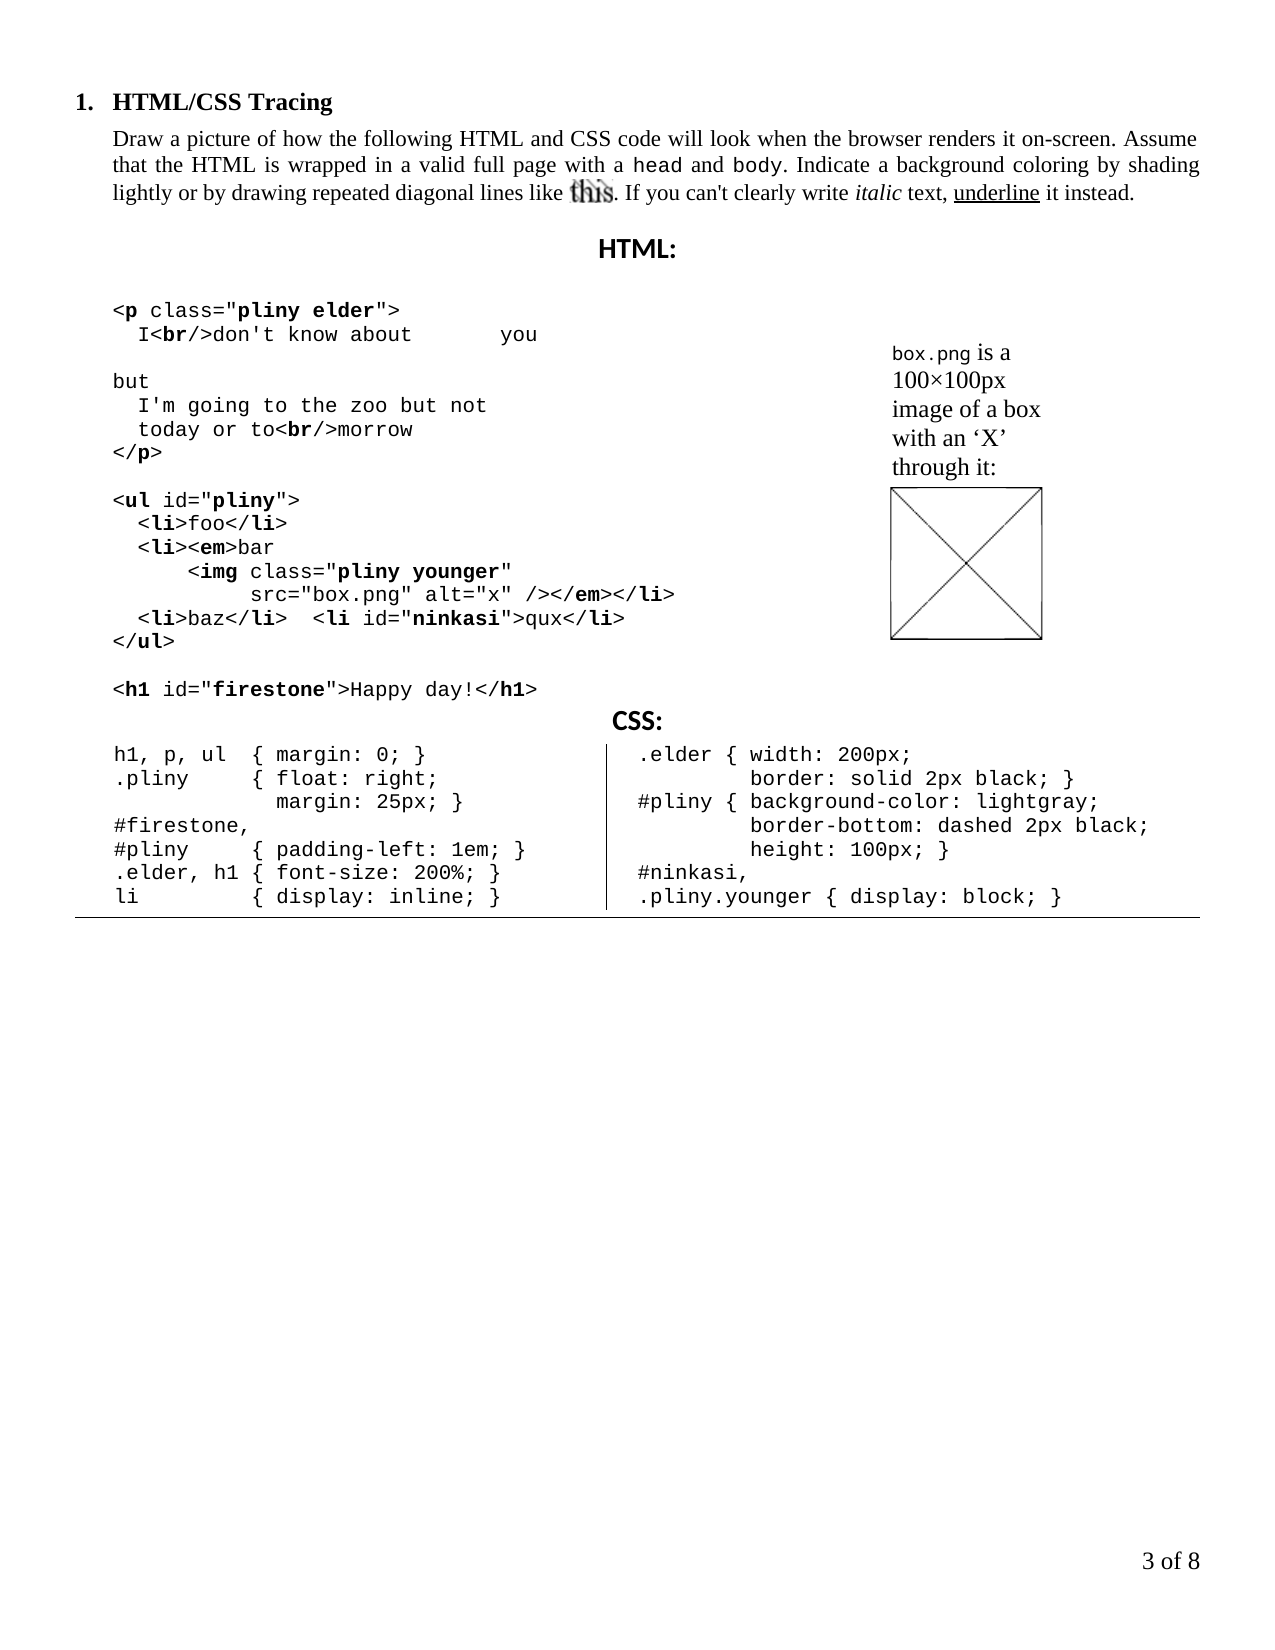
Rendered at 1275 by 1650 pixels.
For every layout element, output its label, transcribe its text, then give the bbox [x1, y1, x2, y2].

text [1043, 537, 1200, 561]
text I'm going to the zoo but not [112, 395, 1200, 419]
text </p> [112, 442, 1200, 466]
text 1. HTML/CSS Tracing [75, 87, 1200, 116]
text [1043, 561, 1200, 584]
text <li>foo</li> [112, 513, 890, 537]
text Draw a picture of how the following HTML and CSS code will look when the browser renders it on-screen. Assume that the HTML is wrapped in a valid full page with a head and body. Indicate a background coloring by shading lightly or by drawing repeated diagonal lines like . If you can't clearly write italic text, underline it instead. [112, 124, 1200, 205]
subtitle CSS: [75, 702, 1200, 738]
table_header h1, p, ul { margin: 0; } .pliny { float: right; margin: 25px; } #firestone, #pliny { padding-left: 1em; } .elder, h1 { font-size: 200%; } li { display: inline; } [113, 744, 606, 910]
text today or to<br/>morrow [112, 419, 1200, 442]
text <img class="pliny younger" [112, 561, 890, 584]
text [1043, 584, 1200, 608]
text but [112, 371, 1200, 395]
text src="box.png" alt="x" /></em></li> [112, 584, 890, 608]
picture [569, 179, 614, 203]
text [1043, 490, 1200, 513]
text I<br/>don't know about you [112, 324, 1200, 348]
text <p class="pliny elder"> [112, 301, 1200, 324]
text [1043, 608, 1200, 632]
text <h1 id="firestone">Happy day!</h1> [112, 679, 1200, 702]
subtitle HTML: [75, 230, 1200, 266]
table_header .elder { width: 200px; border: solid 2px black; } #pliny { background-color: lightgray; border-bottom: dashed 2px black; height: 100px; } #ninkasi, .pliny.younger { display: block; } [607, 744, 1186, 910]
text <li><em>bar [112, 537, 890, 561]
text [1043, 513, 1200, 537]
text </ul> [112, 632, 1200, 655]
text <li>baz</li> <li id="ninkasi">qux</li> [112, 608, 890, 632]
picture [890, 487, 1043, 640]
text <ul id="pliny"> [112, 490, 890, 513]
